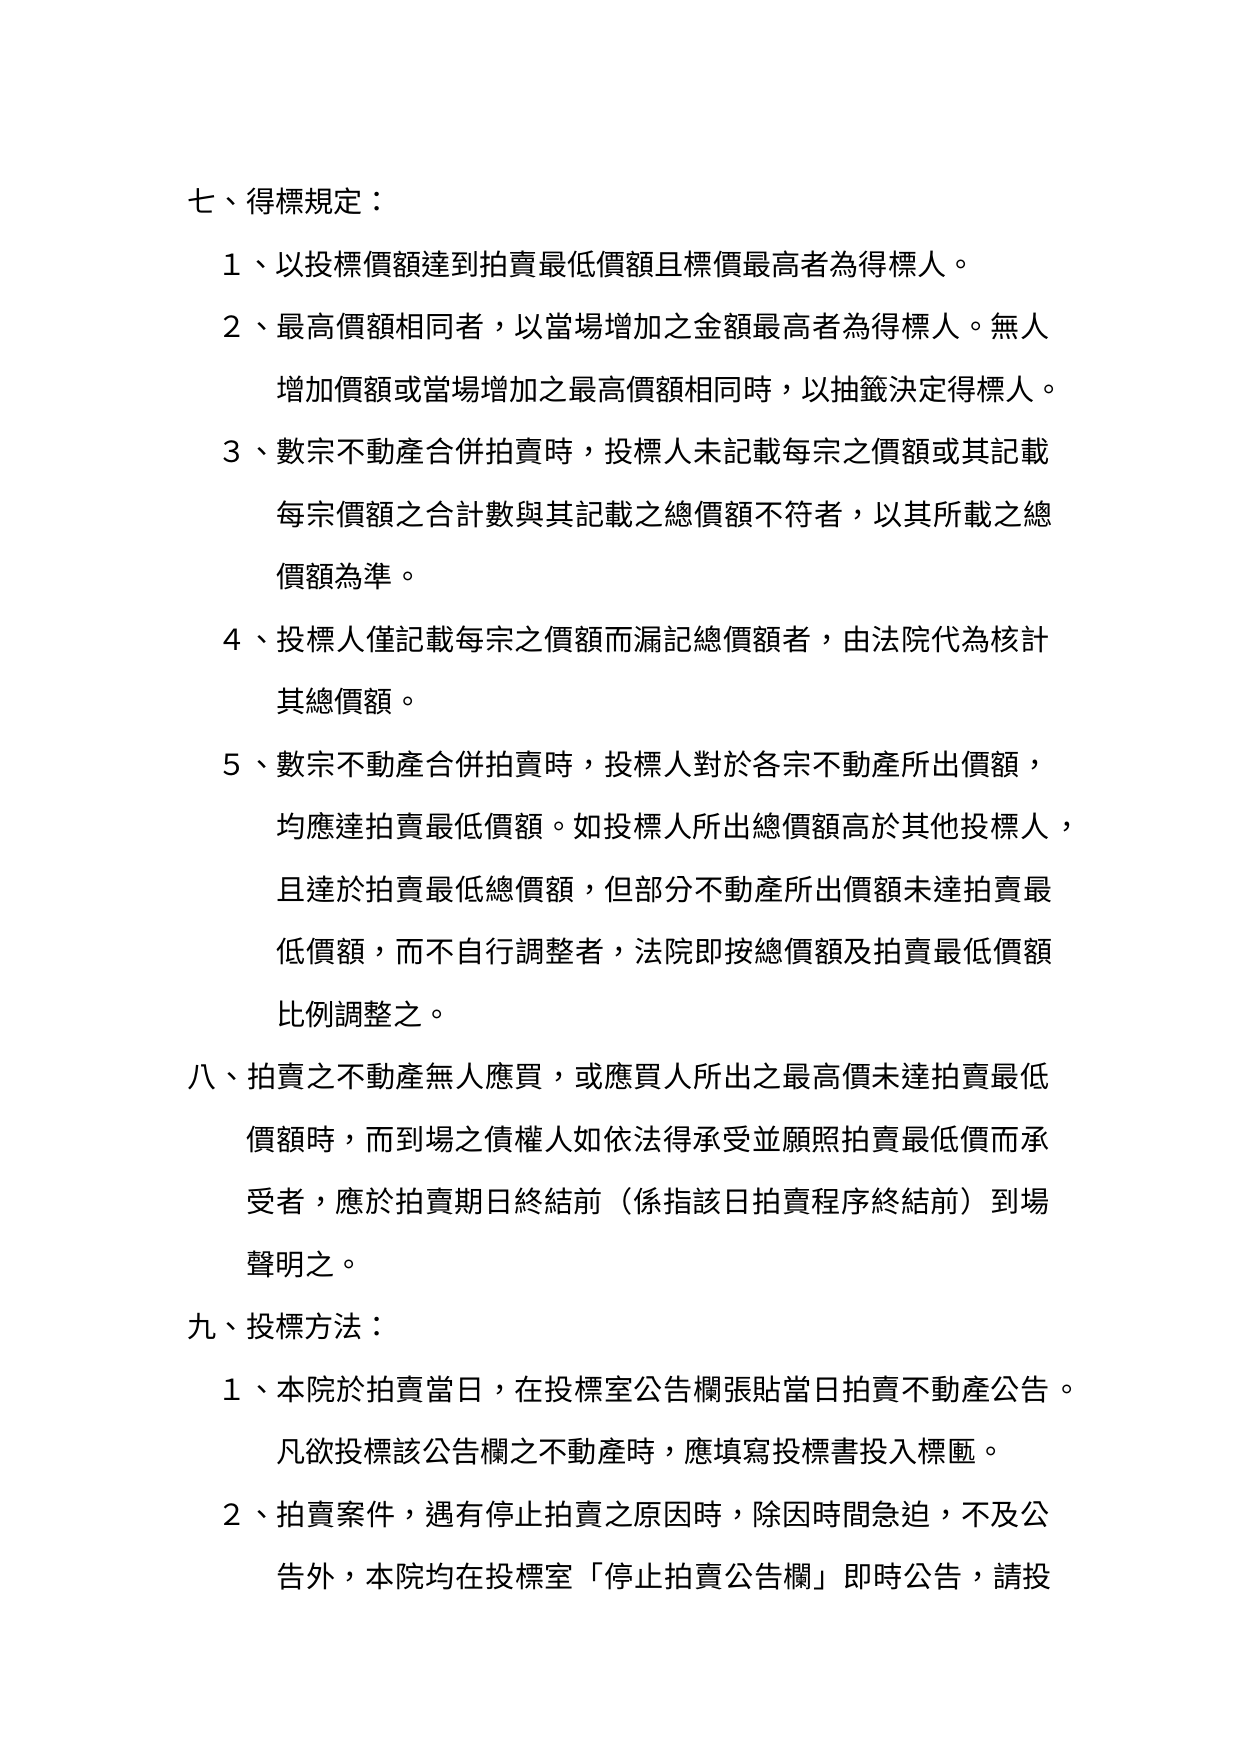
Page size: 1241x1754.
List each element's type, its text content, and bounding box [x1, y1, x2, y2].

text １、本院於拍賣當日，在投標室公告欄張貼當日拍賣不動產公告。凡欲投標該公告欄之不動產時，應填寫投標書投入標匭。 [217, 1346, 1053, 1471]
text ４、投標人僅記載每宗之價額而漏記總價額者，由法院代為核計其總價額。 [217, 596, 1053, 721]
text 九、投標方法： [187, 1283, 1053, 1346]
text ５、數宗不動產合併拍賣時，投標人對於各宗不動產所出價額，均應達拍賣最低價額。如投標人所出總價額高於其他投標人，且達於拍賣最低總價額，但部分不動產所出價額未達拍賣最低價額，而不自行調整者，法院即按總價額及拍賣最低價額比例調整之。 [217, 721, 1053, 1033]
text ３、數宗不動產合併拍賣時，投標人未記載每宗之價額或其記載每宗價額之合計數與其記載之總價額不符者，以其所載之總價額為準。 [217, 408, 1053, 596]
text １、以投標價額達到拍賣最低價額且標價最高者為得標人。 [217, 221, 1053, 283]
text ２、拍賣案件，遇有停止拍賣之原因時，除因時間急迫，不及公告外，本院均在投標室「停止拍賣公告欄」即時公告，請投 [217, 1471, 1053, 1596]
text 八、拍賣之不動產無人應買，或應買人所出之最高價未達拍賣最低價額時，而到場之債權人如依法得承受並願照拍賣最低價而承受者，應於拍賣期日終結前（係指該日拍賣程序終結前）到場聲明之。 [187, 1033, 1053, 1283]
text ２、最高價額相同者，以當場增加之金額最高者為得標人。無人增加價額或當場增加之最高價額相同時，以抽籤決定得標人。 [217, 283, 1053, 408]
text 七、得標規定： [187, 158, 1053, 221]
